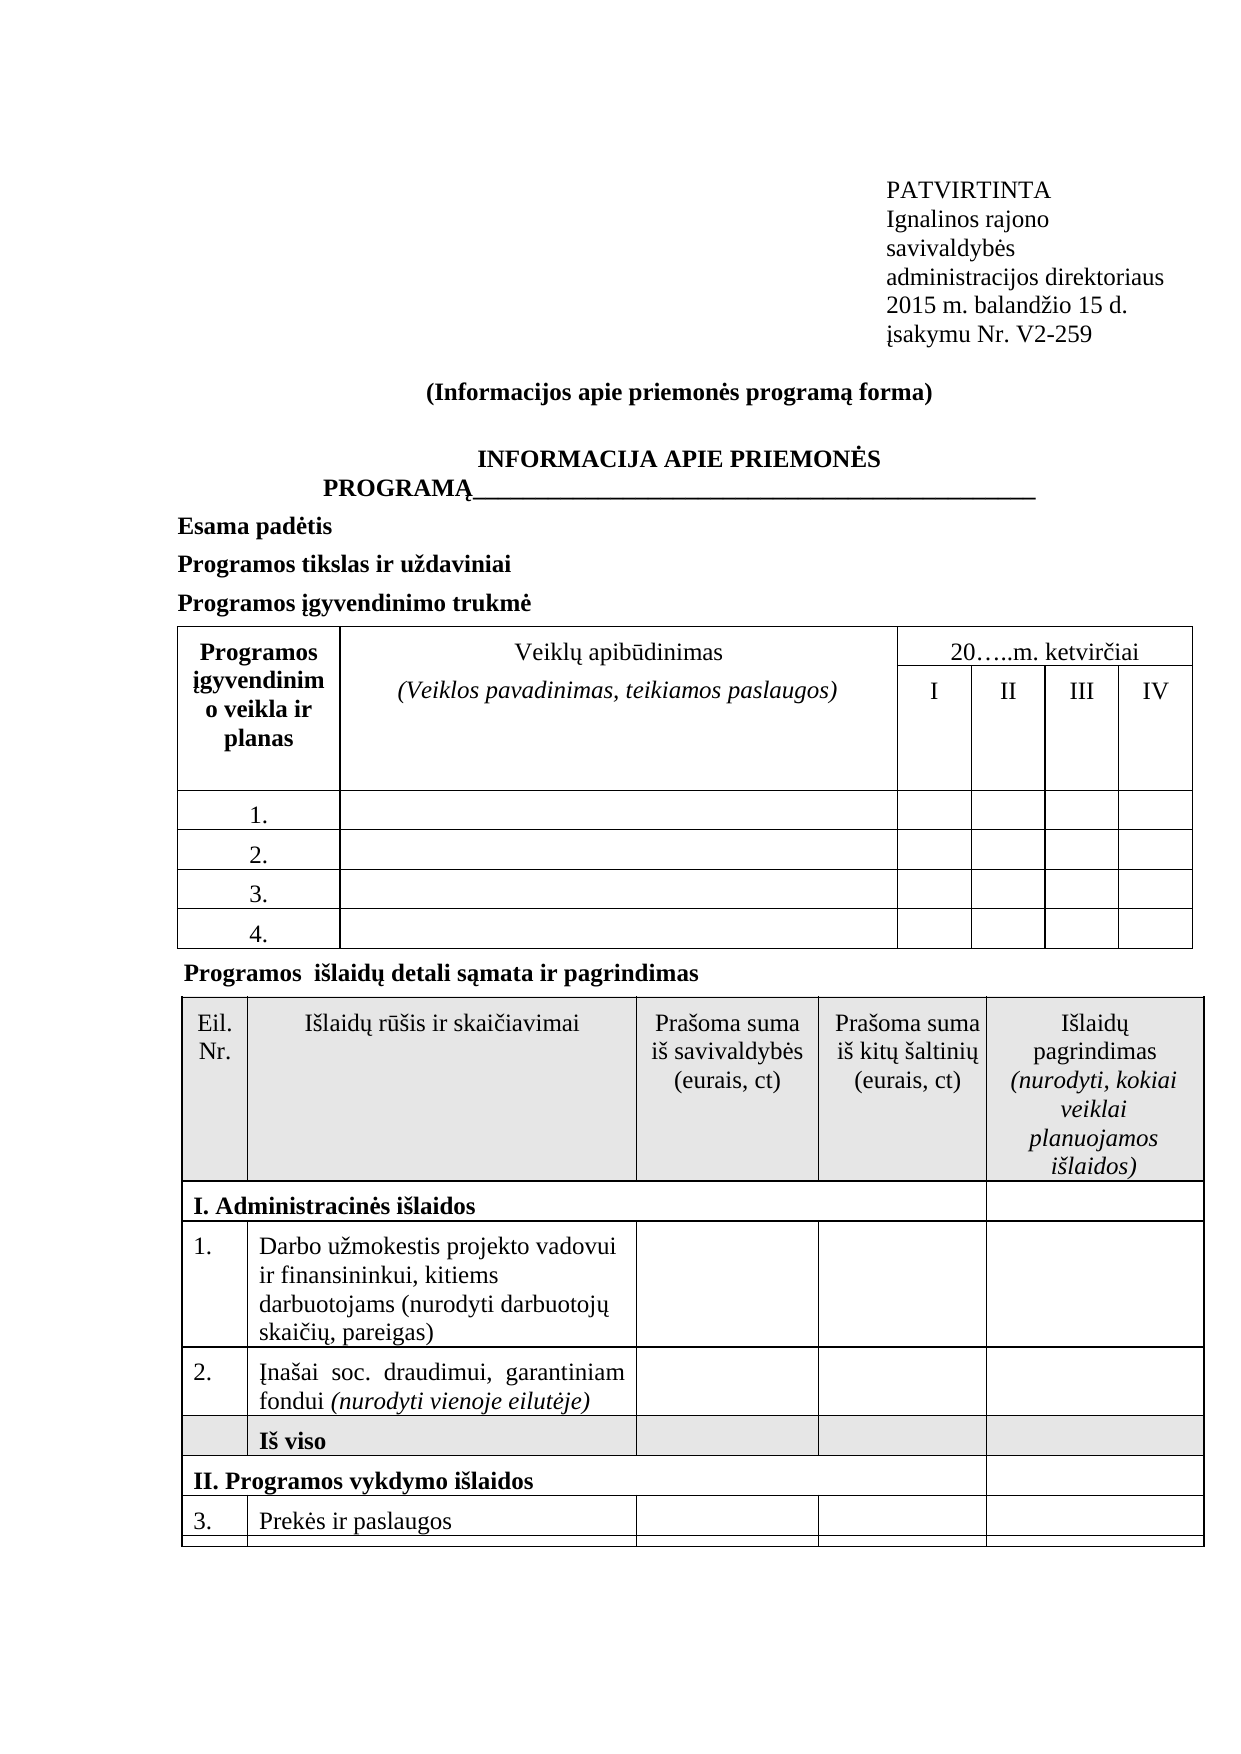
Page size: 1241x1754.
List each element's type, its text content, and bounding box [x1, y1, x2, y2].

table_cell [972, 791, 1044, 829]
table_header Prašoma suma iš savivaldybės (eurais, ct) [637, 998, 818, 1180]
table_cell [177, 1415, 181, 1455]
table_cell [637, 1536, 818, 1546]
text Programos įgyvendinimo trukmė [177, 588, 1181, 616]
table_cell Darbo užmokestis projekto vadovui ir finansininkui, kitiems darbuotojams (nurodyti darbuotojų skaičių, pareigas) [248, 1222, 636, 1346]
table_cell [1119, 870, 1192, 908]
table_cell [183, 1536, 247, 1546]
text administracijos direktoriaus [177, 262, 1181, 291]
table_cell [341, 870, 897, 908]
table_cell [987, 1536, 1203, 1546]
table_cell Iš viso [248, 1416, 636, 1455]
table_cell [177, 1455, 181, 1494]
table_cell [637, 1222, 818, 1346]
table_cell [819, 1222, 986, 1346]
table_cell [898, 791, 971, 829]
table_cell [987, 1348, 1203, 1415]
table_cell 2. [178, 830, 339, 869]
table_cell [177, 1495, 181, 1534]
table_cell [972, 830, 1044, 869]
table_cell [972, 870, 1044, 908]
table_header 20…..m. ketvirčiai [898, 627, 1192, 665]
text Esama padėtis [177, 511, 1181, 540]
table_cell III [1046, 666, 1118, 790]
table_cell I. Administracinės išlaidos [183, 1182, 986, 1220]
table_header Prašoma suma iš kitų šaltinių (eurais, ct) [819, 998, 986, 1180]
table_cell 3. [183, 1496, 247, 1534]
table_cell [177, 1220, 181, 1346]
table_cell [987, 1416, 1203, 1455]
table_cell [819, 1536, 986, 1546]
table_cell I [898, 666, 971, 790]
table_cell [177, 1346, 181, 1415]
table_cell [1046, 870, 1118, 908]
table_cell [1046, 791, 1118, 829]
text INFORMACIJA APIE PRIEMONĖS PROGRAMĄ_____________________________________________ [177, 444, 1181, 501]
table_cell [637, 1416, 818, 1455]
text Programos tikslas ir uždaviniai [177, 549, 1181, 578]
table_cell [898, 870, 971, 908]
table_cell 4. [178, 909, 339, 947]
table_cell [1046, 909, 1118, 947]
table_cell [177, 1180, 181, 1220]
table_cell Prekės ir paslaugos [248, 1496, 636, 1534]
table_cell [637, 1348, 818, 1415]
table_cell [819, 1496, 986, 1534]
table_header [177, 996, 181, 1180]
table_cell [341, 830, 897, 869]
table_cell II. Programos vykdymo išlaidos [183, 1456, 986, 1494]
table_cell [987, 1456, 1203, 1494]
table_header Veiklų apibūdinimas (Veiklos pavadinimas, teikiamos paslaugos) [341, 627, 897, 790]
table_cell 2. [183, 1348, 247, 1415]
table_cell [341, 791, 897, 829]
table_cell [987, 1496, 1203, 1534]
table_cell [177, 1535, 181, 1546]
table_header Programos įgyvendinimo veikla ir planas [178, 627, 339, 790]
table_cell Įnašai soc. draudimui, garantiniam fondui (nurodyti vienoje eilutėje) [248, 1348, 636, 1415]
table_cell [341, 909, 897, 947]
text Ignalinos rajono savivaldybės [886, 204, 1181, 262]
table_cell [1046, 830, 1118, 869]
table_cell [987, 1182, 1203, 1220]
table_cell [972, 909, 1044, 947]
table_cell 1. [178, 791, 339, 829]
table_cell [898, 909, 971, 947]
table_cell [898, 830, 971, 869]
table_cell [819, 1348, 986, 1415]
table_header Išlaidų rūšis ir skaičiavimai [248, 998, 636, 1180]
text 2015 m. balandžio 15 d. įsakymu Nr. V2-259 [886, 291, 1181, 348]
table_cell [637, 1496, 818, 1534]
text Programos išlaidų detali sąmata ir pagrindimas [177, 958, 1181, 987]
table_cell [248, 1536, 636, 1546]
table_cell IV [1119, 666, 1192, 790]
table_cell [1119, 830, 1192, 869]
table_header Išlaidų pagrindimas (nurodyti, kokiai veiklai planuojamos išlaidos) [987, 998, 1203, 1180]
table_header Eil. Nr. [183, 998, 247, 1180]
table_cell 1. [183, 1222, 247, 1346]
text PATVIRTINTA [886, 176, 1181, 204]
table_cell [1119, 909, 1192, 947]
table_cell [819, 1416, 986, 1455]
table_cell II [972, 666, 1044, 790]
table_cell [1119, 791, 1192, 829]
table_cell 3. [178, 870, 339, 908]
text (Informacijos apie priemonės programą forma) [177, 377, 1181, 406]
table_cell [183, 1416, 247, 1455]
table_cell [987, 1222, 1203, 1346]
